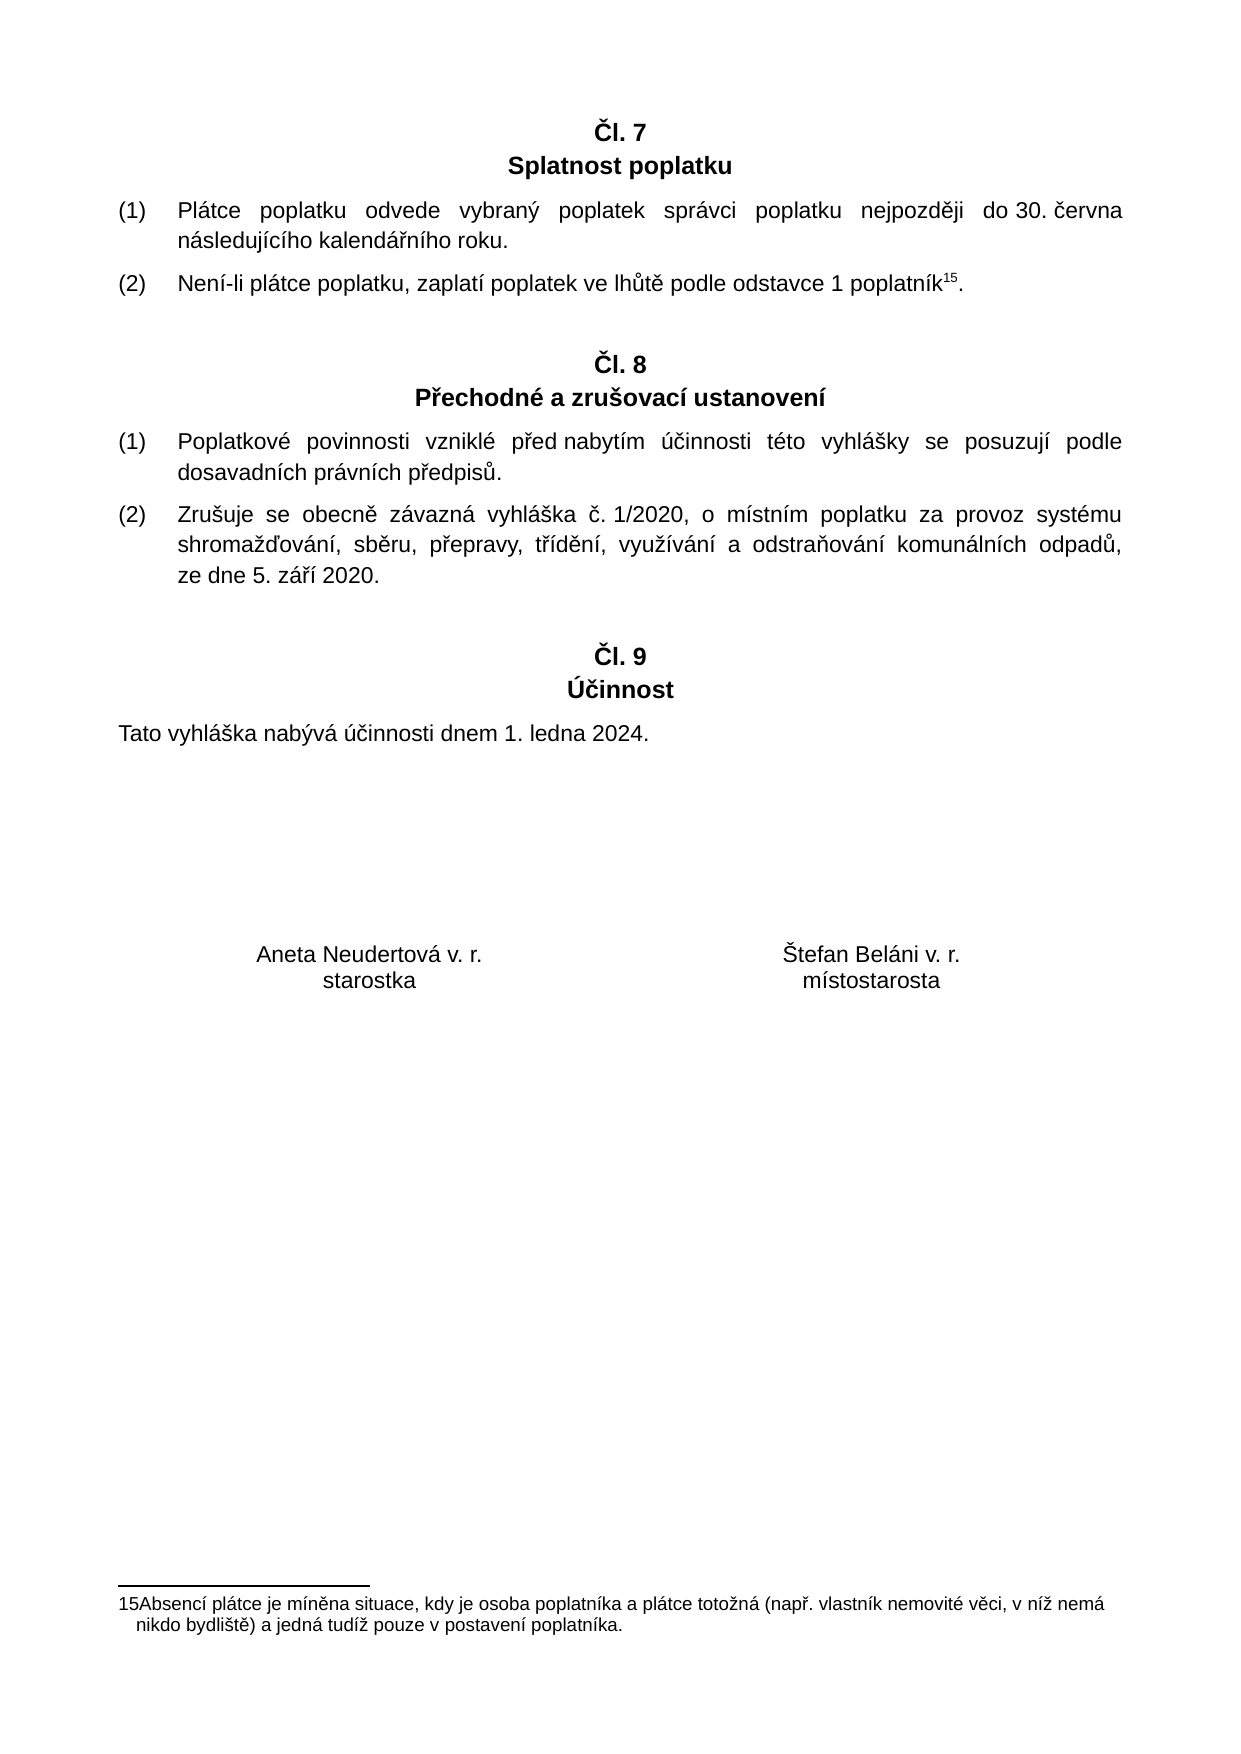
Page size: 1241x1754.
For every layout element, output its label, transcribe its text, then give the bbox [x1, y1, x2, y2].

list Plátce poplatku odvede vybraný poplatek správci poplatku nejpozději do 30. června následujícího kalendářního roku. [118, 197, 1122, 253]
table_cell [118, 999, 620, 1117]
text Tato vyhláška nabývá účinnosti dnem 1. ledna 2024. [118, 720, 1122, 747]
subtitle Čl. 9 Účinnost [118, 642, 1122, 704]
list Není-li plátce poplatku, zaplatí poplatek ve lhůtě podle odstavce 1 poplatník. [118, 269, 1122, 296]
list Poplatkové povinnosti vzniklé před nabytím účinnosti této vyhlášky se posuzují podle dosavadních právních předpisů. [118, 428, 1122, 485]
table_header Štefan Beláni v. r. místostarosta [620, 881, 1122, 999]
table_cell [620, 999, 1122, 1117]
table_header Aneta Neudertová v. r. starostka [118, 881, 620, 999]
list Zrušuje se obecně závazná vyhláška č. 1/2020, o místním poplatku za provoz systému shromažďování, sběru, přepravy, třídění, využívání a odstraňování komunálních odpadů, ze dne 5. září 2020. [118, 501, 1122, 588]
list Absencí plátce je míněna situace, kdy je osoba poplatníka a plátce totožná (např. vlastník nemovité věci, v níž nemá nikdo bydliště) a jedná tudíž pouze v postavení poplatníka. [118, 1592, 1122, 1635]
subtitle Čl. 8 Přechodné a zrušovací ustanovení [118, 350, 1122, 412]
subtitle Čl. 7 Splatnost poplatku [118, 118, 1122, 180]
